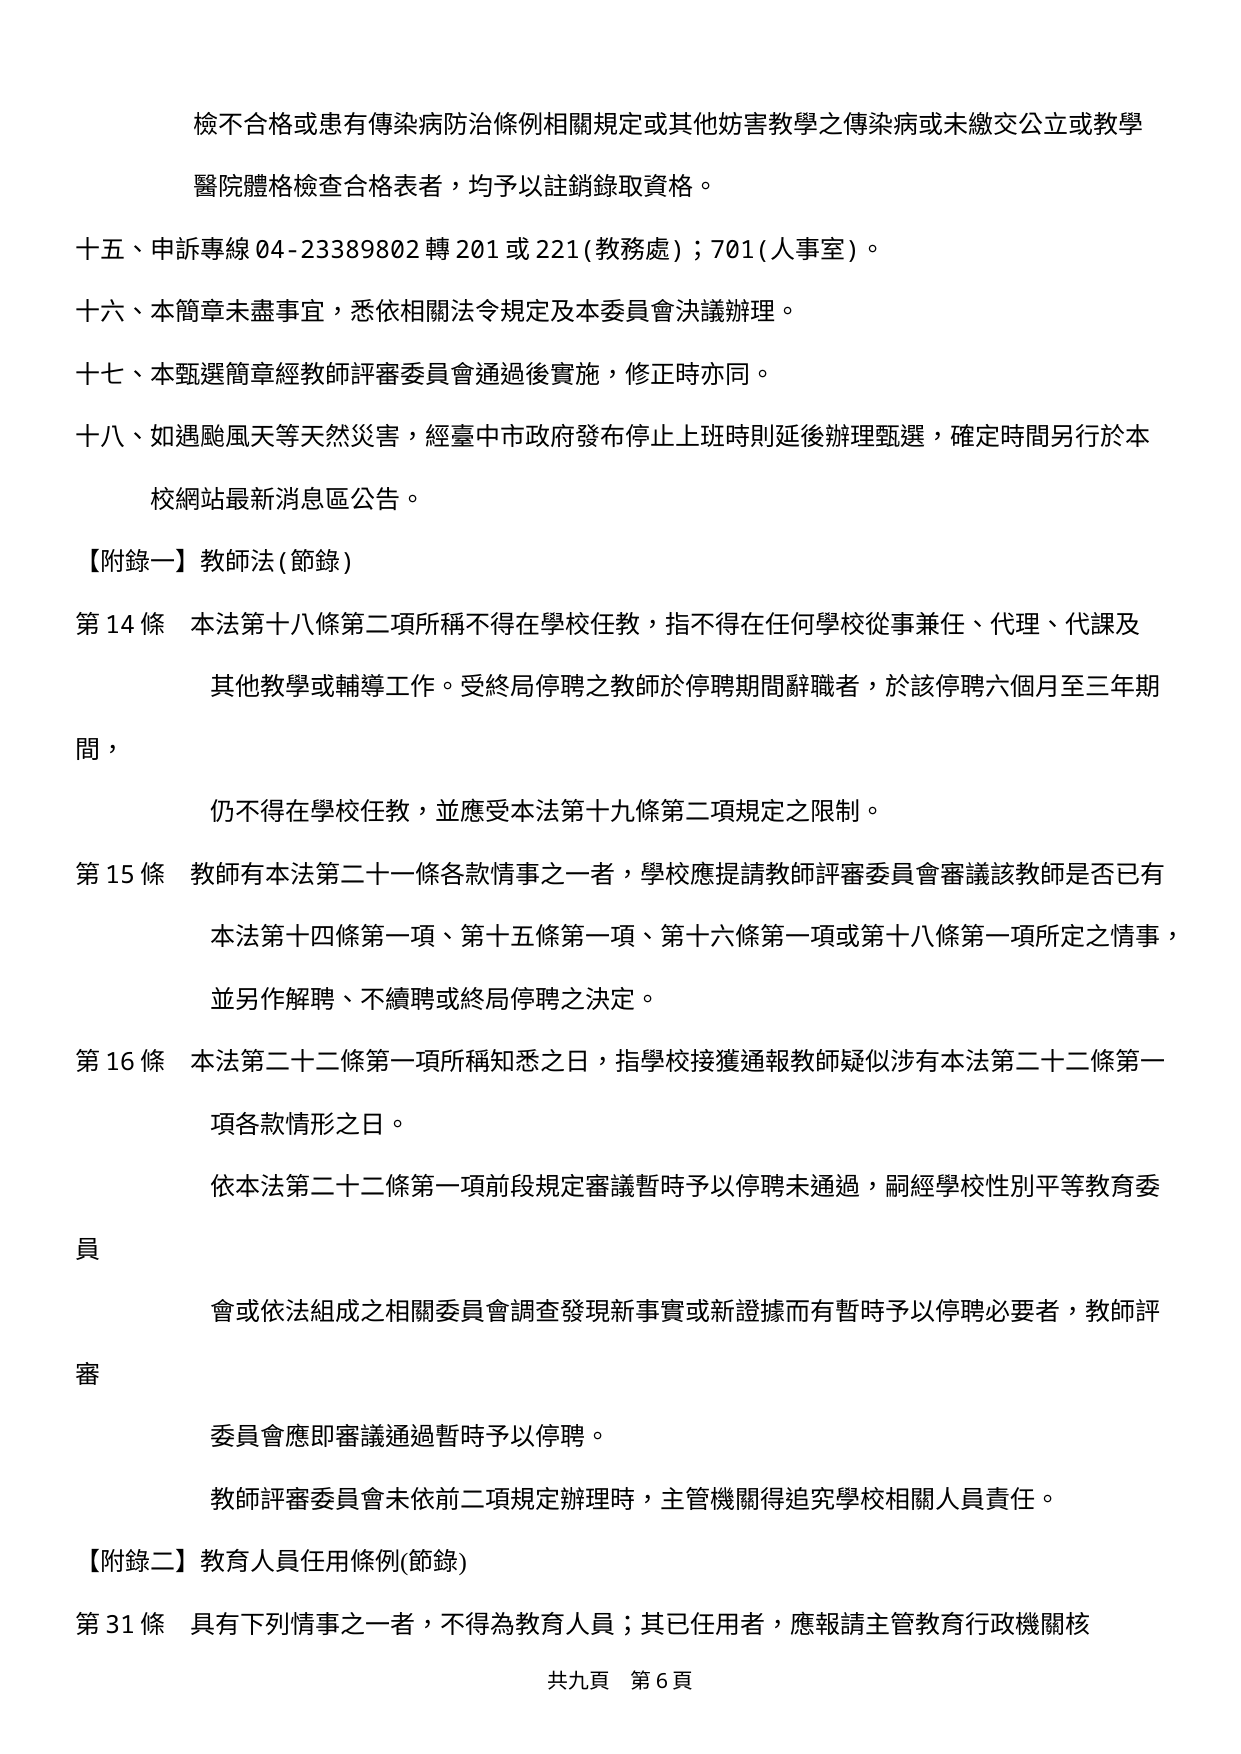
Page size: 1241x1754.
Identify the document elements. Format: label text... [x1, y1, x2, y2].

list 檢不合格或患有傳染病防治條例相關規定或其他妨害教學之傳染病或未繳交公立或教學醫院體格檢查合格表者，均予以註銷錄取資格。 [106, 81, 1165, 206]
text 十七、本甄選簡章經教師評審委員會通過後實施，修正時亦同。 [75, 331, 1165, 393]
text 項各款情形之日。 [75, 1081, 1165, 1143]
text 其他教學或輔導工作。受終局停聘之教師於停聘期間辭職者，於該停聘六個月至三年期間， [75, 643, 1165, 768]
text 本法第十四條第一項、第十五條第一項、第十六條第一項或第十八條第一項所定之情事， [75, 893, 1165, 956]
text 委員會應即審議通過暫時予以停聘。 [75, 1393, 1165, 1456]
text 第31條 具有下列情事之一者，不得為教育人員；其已任用者，應報請主管教育行政機關核 [75, 1581, 1165, 1643]
text 十五、申訴專線04-23389802轉201或221(教務處)；701(人事室)。 [75, 206, 1165, 268]
text 依本法第二十二條第一項前段規定審議暫時予以停聘未通過，嗣經學校性別平等教育委員 [75, 1143, 1165, 1268]
text 【附錄二】教育人員任用條例(節錄) [75, 1518, 1165, 1581]
text 第15條 教師有本法第二十一條各款情事之一者，學校應提請教師評審委員會審議該教師是否已有 [75, 831, 1165, 893]
text 並另作解聘、不續聘或終局停聘之決定。 [75, 956, 1165, 1018]
text 【附錄一】教師法(節錄) [75, 518, 1165, 581]
text 第16條 本法第二十二條第一項所稱知悉之日，指學校接獲通報教師疑似涉有本法第二十二條第一 [75, 1018, 1165, 1081]
text 第14條 本法第十八條第二項所稱不得在學校任教，指不得在任何學校從事兼任、代理、代課及 [75, 581, 1165, 643]
text 十六、本簡章未盡事宜，悉依相關法令規定及本委員會決議辦理。 [75, 268, 1165, 331]
text 十八、如遇颱風天等天然災害，經臺中市政府發布停止上班時則延後辦理甄選，確定時間另行於本校網站最新消息區公告。 [75, 393, 1165, 518]
text 會或依法組成之相關委員會調查發現新事實或新證據而有暫時予以停聘必要者，教師評審 [75, 1268, 1165, 1393]
text 教師評審委員會未依前二項規定辦理時，主管機關得追究學校相關人員責任。 [75, 1456, 1165, 1518]
text 仍不得在學校任教，並應受本法第十九條第二項規定之限制。 [75, 768, 1165, 831]
